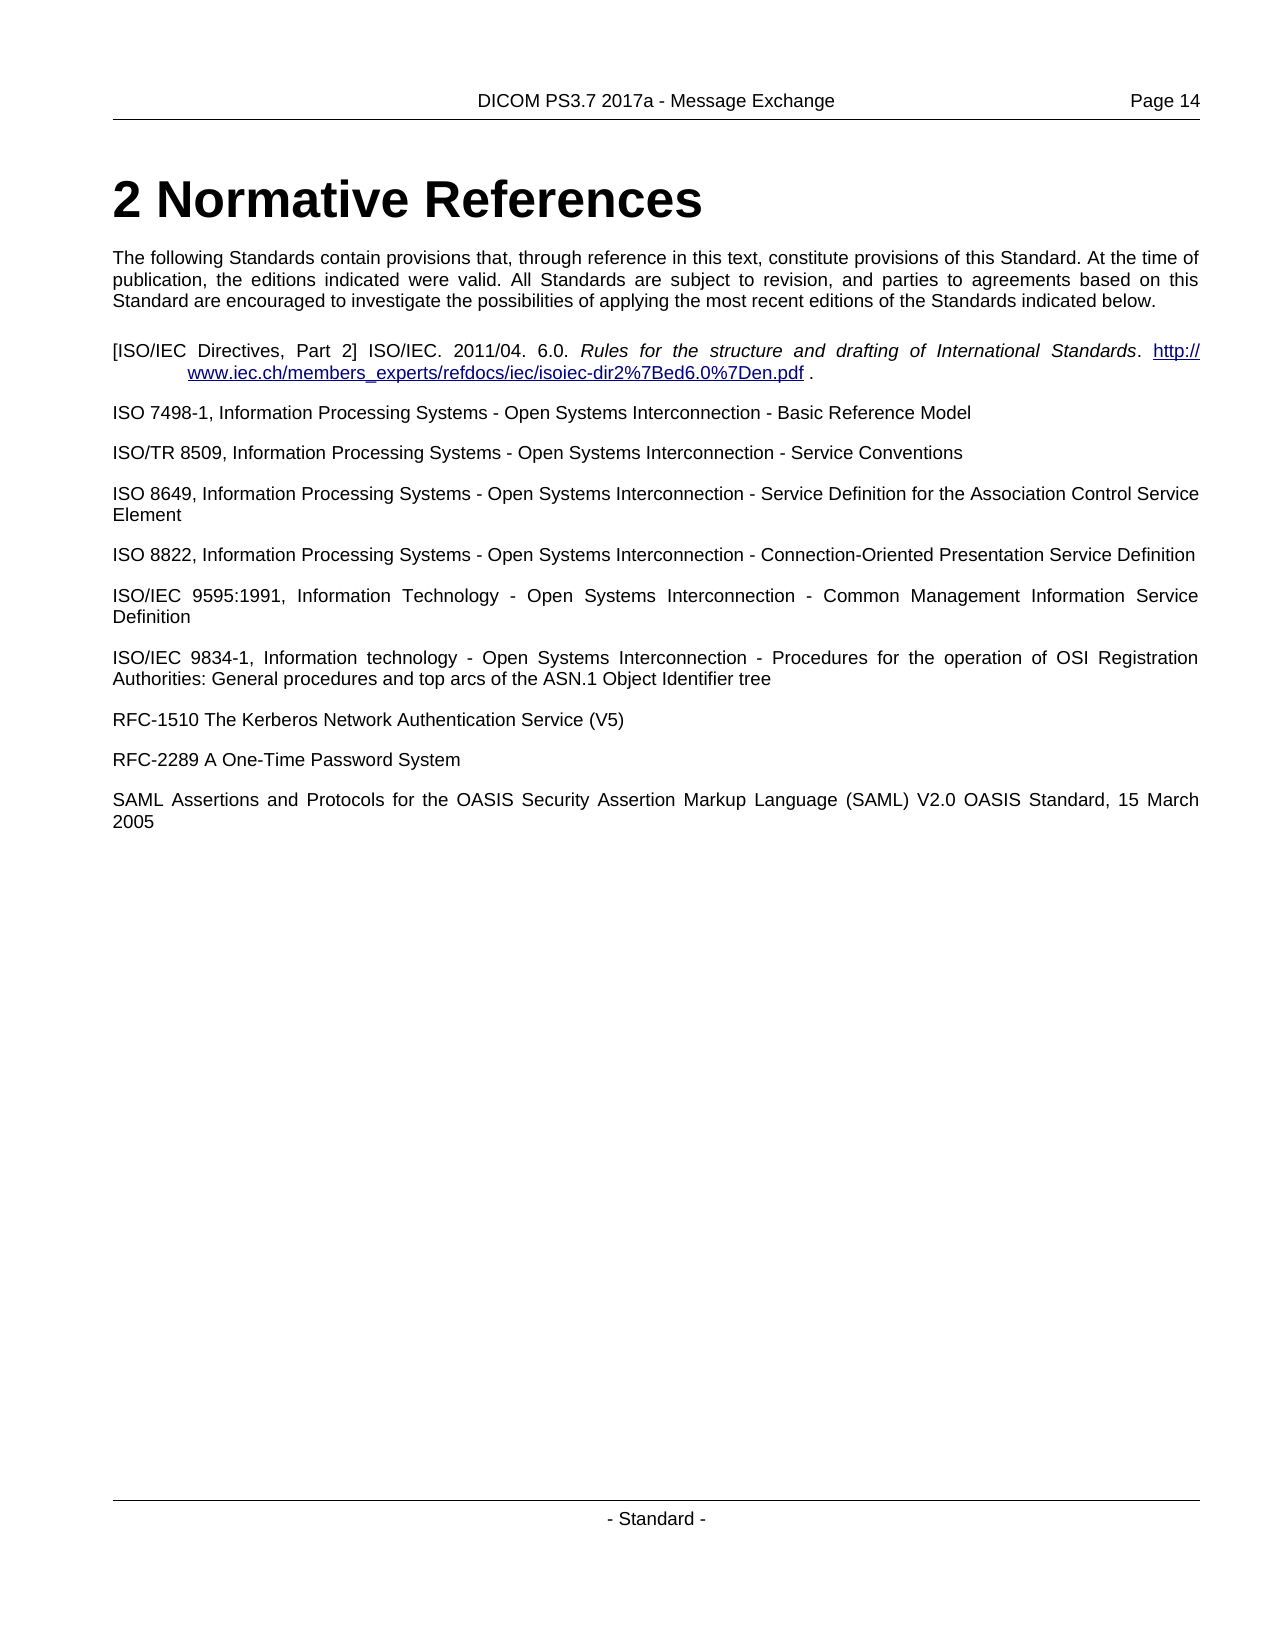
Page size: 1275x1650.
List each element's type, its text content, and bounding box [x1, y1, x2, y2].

text RFC-1510 The Kerberos Network Authentication Service (V5) [112, 708, 1200, 730]
text ISO/IEC 9834-1, Information technology - Open Systems Interconnection - Procedures for the operation of OSI Registration Authorities: General procedures and top arcs of the ASN.1 Object Identifier tree [112, 646, 1200, 689]
text ISO/IEC 9595:1991, Information Technology - Open Systems Interconnection - Common Management Information Service Definition [112, 584, 1200, 628]
text ISO 7498-1, Information Processing Systems - Open Systems Interconnection - Basic Reference Model [112, 402, 1200, 423]
text 2 Normative References [112, 169, 1200, 228]
text ISO 8822, Information Processing Systems - Open Systems Interconnection - Connection-Oriented Presentation Service Definition [112, 544, 1200, 566]
text ISO 8649, Information Processing Systems - Open Systems Interconnection - Service Definition for the Association Control Service Element [112, 482, 1200, 526]
text ISO/TR 8509, Information Processing Systems - Open Systems Interconnection - Service Conventions [112, 442, 1200, 464]
text The following Standards contain provisions that, through reference in this text, constitute provisions of this Standard. At the time of publication, the editions indicated were valid. All Standards are subject to revision, and parties to agreements based on this Standard are encouraged to investigate the possibilities of applying the most recent editions of the Standards indicated below. [112, 247, 1200, 312]
text SAML Assertions and Protocols for the OASIS Security Assertion Markup Language (SAML) V2.0 OASIS Standard, 15 March 2005 [112, 789, 1200, 832]
text RFC-2289 A One-Time Password System [112, 749, 1200, 770]
text [ISO/IEC Directives, Part 2] ISO/IEC. 2011/04. 6.0. Rules for the structure and drafting of International Standards. http://​www.iec.ch/​members_experts/​refdocs/​iec/​isoiec-dir2%7Bed6.0%7Den.pdf . [112, 340, 1200, 383]
